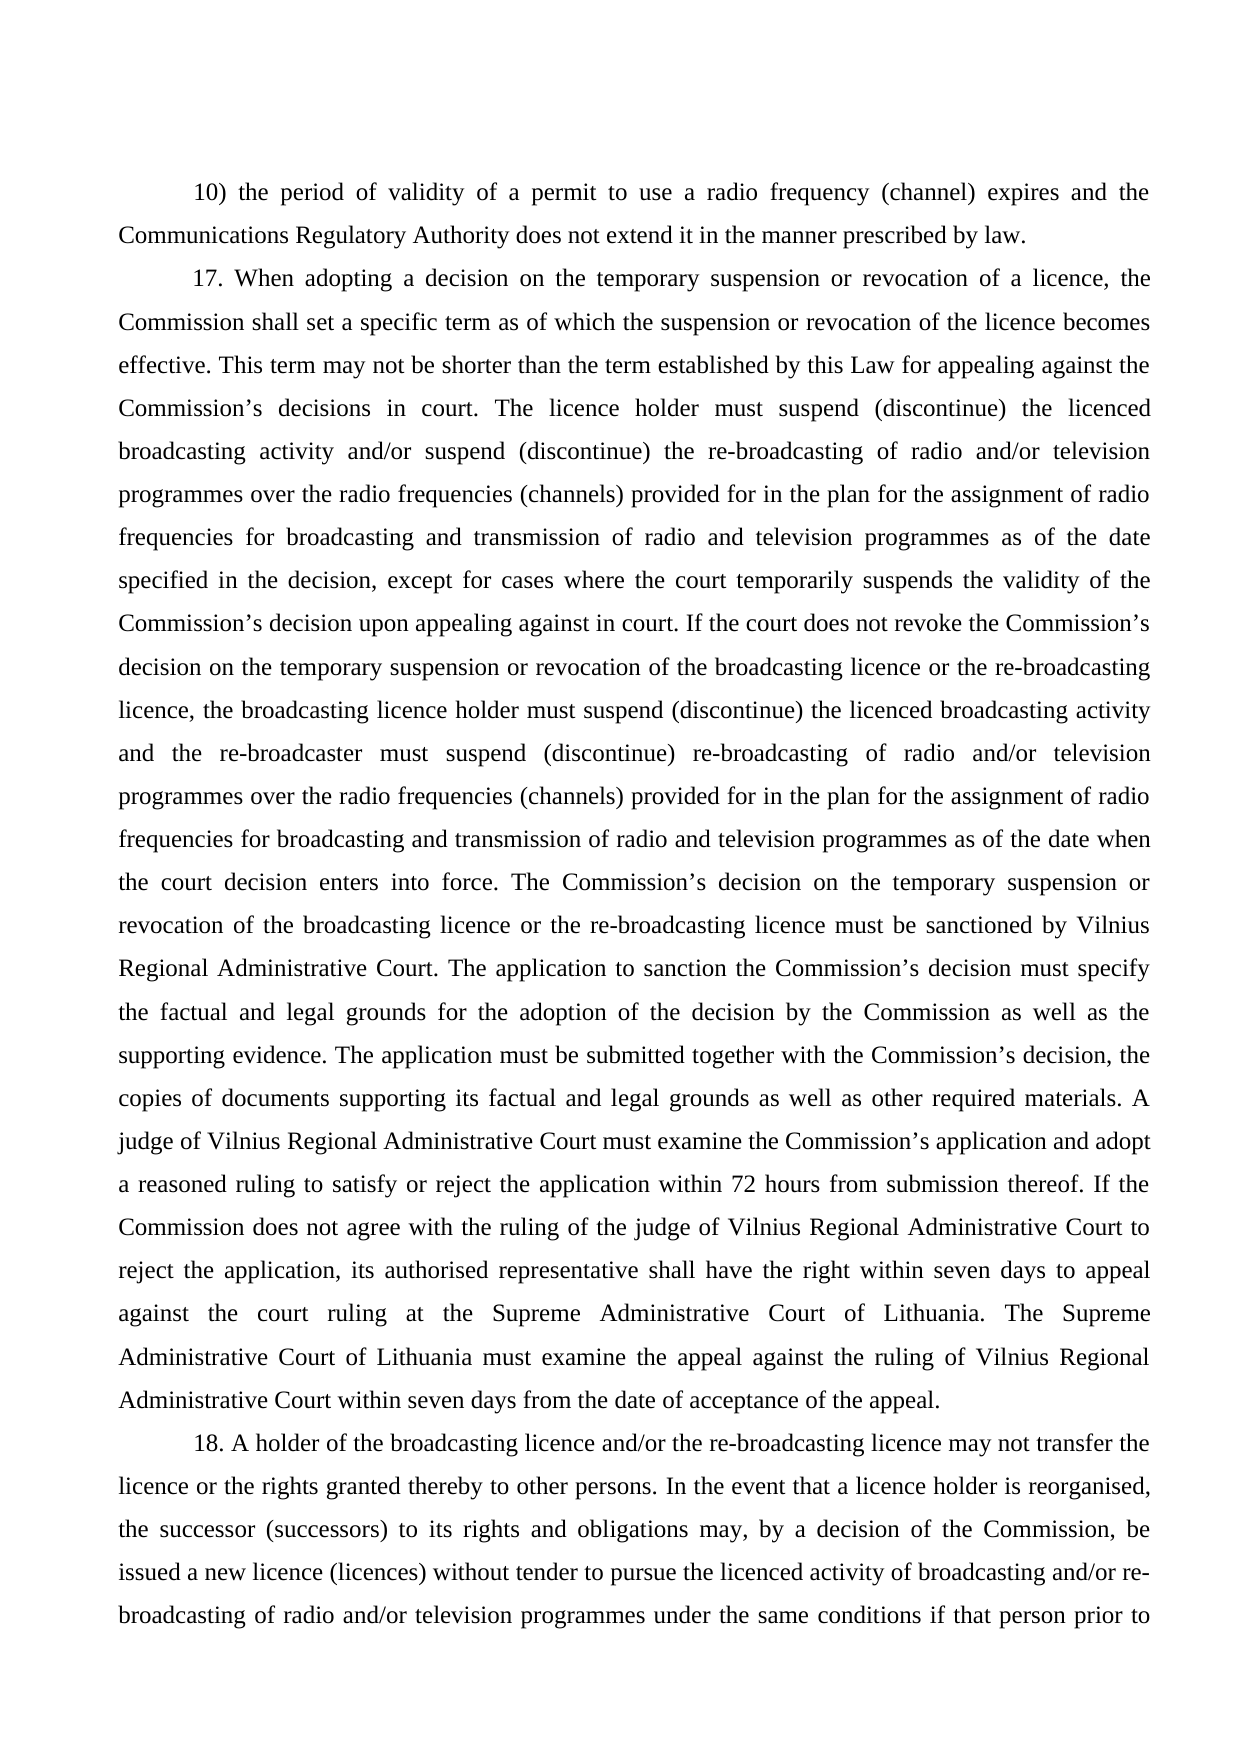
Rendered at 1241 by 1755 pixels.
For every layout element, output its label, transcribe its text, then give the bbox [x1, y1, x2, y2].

text 18. A holder of the broadcasting licence and/or the re-broadcasting licence may not transfer the licence or the rights granted thereby to other persons. In the event that a licence holder is reorganised, the successor (successors) to its rights and obligations may, by a decision of the Commission, be issued a new licence (licences) without tender to pursue the licenced activity of broadcasting and/or re-broadcasting of radio and/or television programmes under the same conditions if that person prior to [118, 1428, 1152, 1629]
text 10) the period of validity of a permit to use a radio frequency (channel) expires and the Communications Regulatory Authority does not extend it in the manner prescribed by law. [118, 177, 1152, 249]
text 17. When adopting a decision on the temporary suspension or revocation of a licence, the Commission shall set a specific term as of which the suspension or revocation of the licence becomes effective. This term may not be shorter than the term established by this Law for appealing against the Commission’s decisions in court. The licence holder must suspend (discontinue) the licenced broadcasting activity and/or suspend (discontinue) the re-broadcasting of radio and/or television programmes over the radio frequencies (channels) provided for in the plan for the assignment of radio frequencies for broadcasting and transmission of radio and television programmes as of the date specified in the decision, except for cases where the court temporarily suspends the validity of the Commission’s decision upon appealing against in court. If the court does not revoke the Commission’s decision on the temporary suspension or revocation of the broadcasting licence or the re-broadcasting licence, the broadcasting licence holder must suspend (discontinue) the licenced broadcasting activity and the re-broadcaster must suspend (discontinue) re-broadcasting of radio and/or television programmes over the radio frequencies (channels) provided for in the plan for the assignment of radio frequencies for broadcasting and transmission of radio and television programmes as of the date when the court decision enters into force. The Commission’s decision on the temporary suspension or revocation of the broadcasting licence or the re-broadcasting licence must be sanctioned by Vilnius Regional Administrative Court. The application to sanction the Commission’s decision must specify the factual and legal grounds for the adoption of the decision by the Commission as well as the supporting evidence. The application must be submitted together with the Commission’s decision, the copies of documents supporting its factual and legal grounds as well as other required materials. A judge of Vilnius Regional Administrative Court must examine the Commission’s application and adopt a reasoned ruling to satisfy or reject the application within 72 hours from submission thereof. If the Commission does not agree with the ruling of the judge of Vilnius Regional Administrative Court to reject the application, its authorised representative shall have the right within seven days to appeal against the court ruling at the Supreme Administrative Court of Lithuania. The Supreme Administrative Court of Lithuania must examine the appeal against the ruling of Vilnius Regional Administrative Court within seven days from the date of acceptance of the appeal. [118, 263, 1152, 1413]
